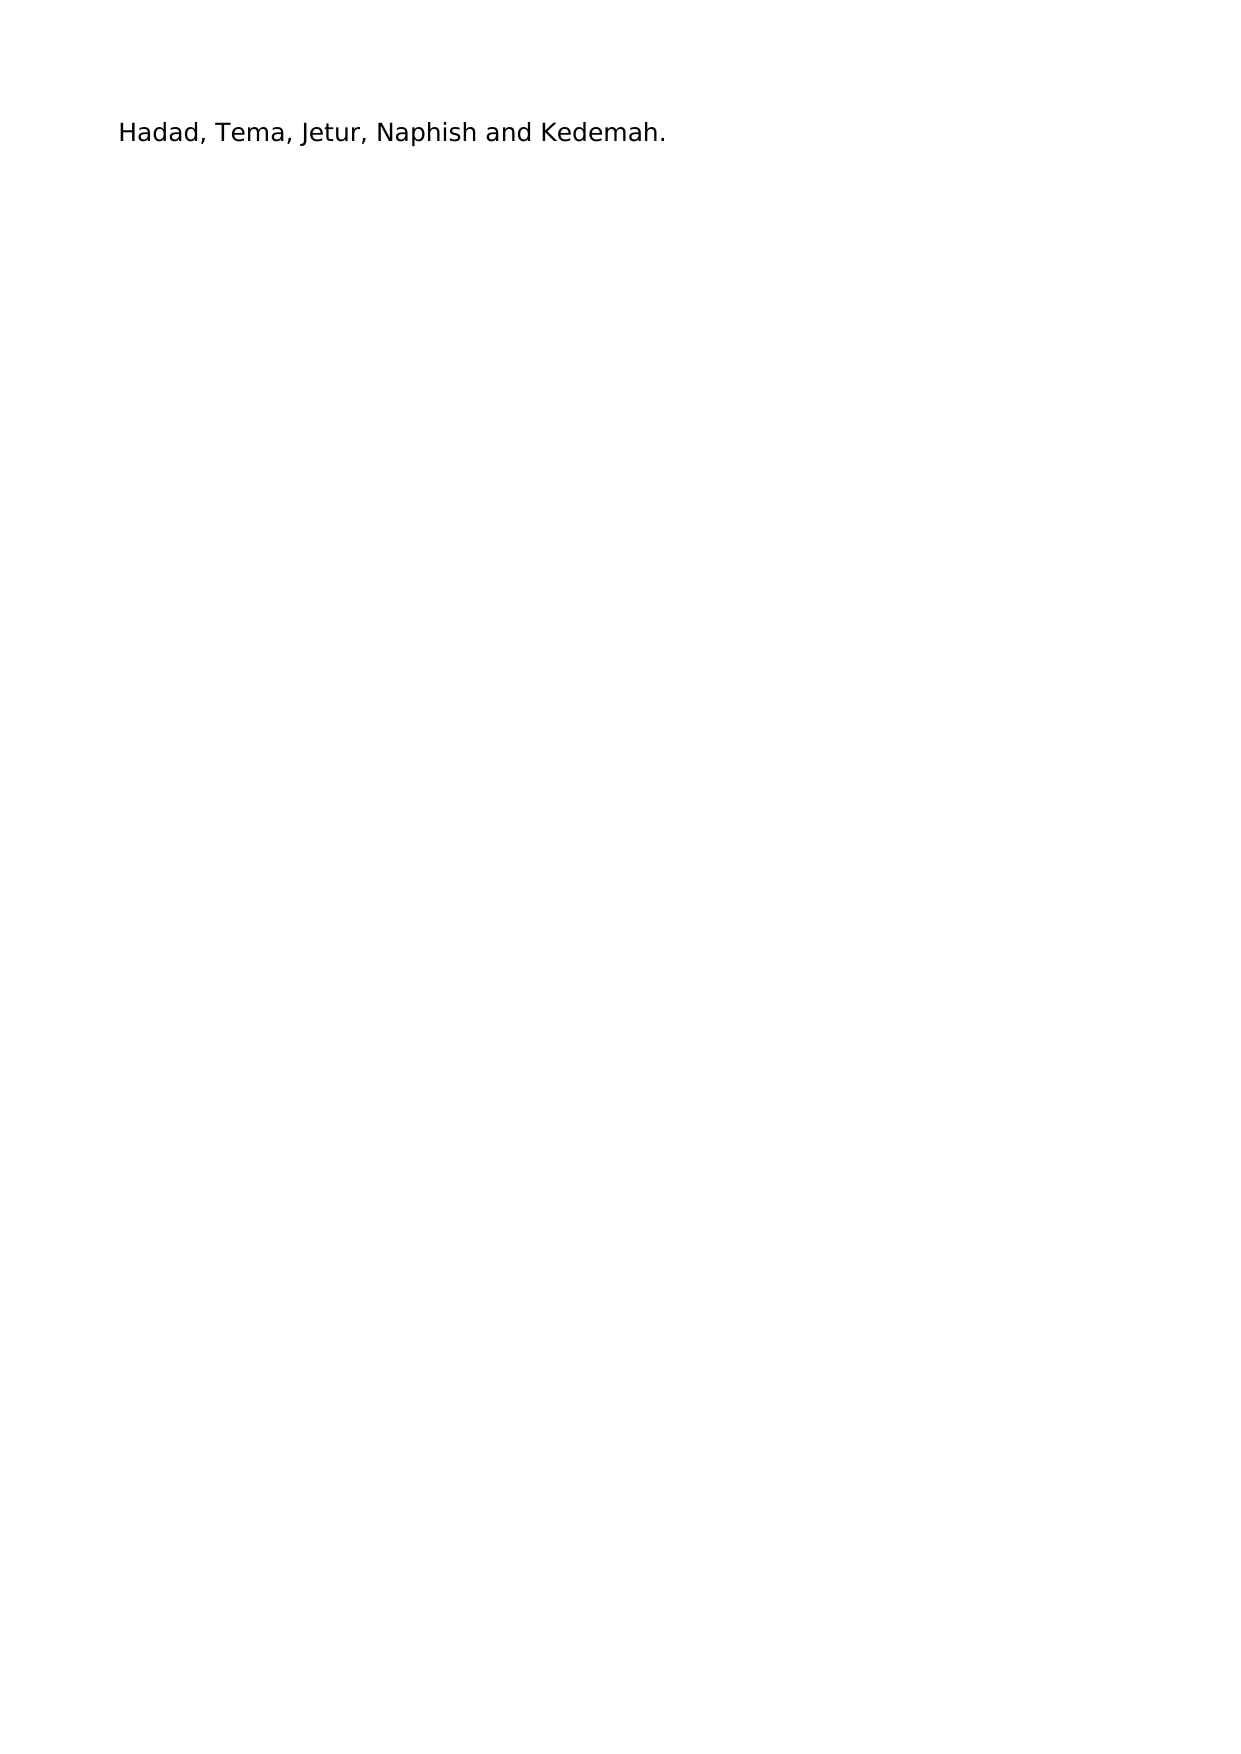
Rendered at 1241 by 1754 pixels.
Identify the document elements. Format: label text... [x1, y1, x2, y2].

text Hadad, Tema, Jetur, Naphish and Kedemah. [118, 118, 1122, 147]
